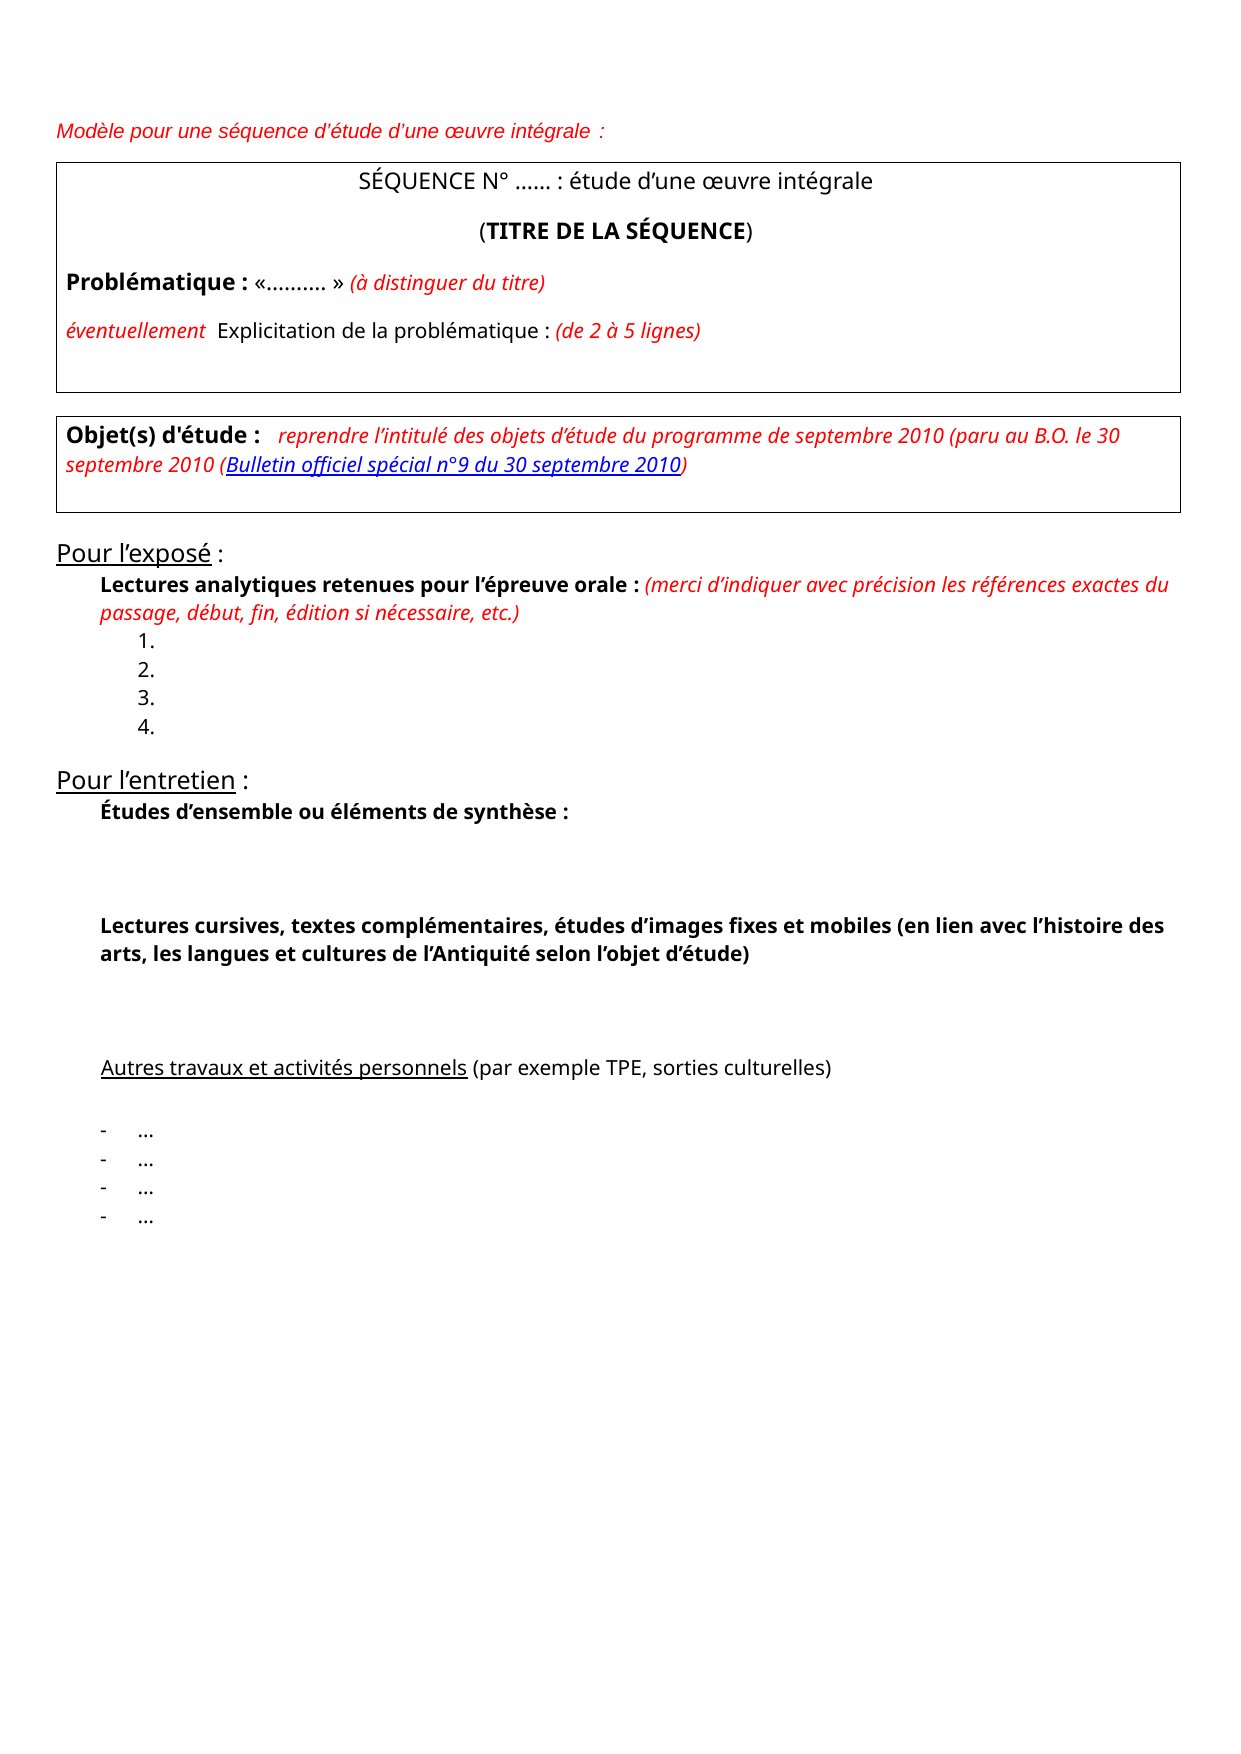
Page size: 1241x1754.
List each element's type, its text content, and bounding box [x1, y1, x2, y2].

list … [100, 1144, 1181, 1172]
text Objet(s) d'étude : reprendre l’intitulé des objets d’étude du programme de septembre 2010 (paru au B.O. le 30 septembre 2010 (Bulletin officiel spécial n°9 du 30 septembre 2010) [57, 417, 1180, 478]
text SÉQUENCE N° …… : étude d’une œuvre intégrale [57, 163, 1180, 196]
text Modèle pour une séquence d’étude d’une œuvre intégrale : [56, 118, 1181, 142]
text Lectures cursives, textes complémentaires, études d’images fixes et mobiles (en lien avec l’histoire des arts, les langues et cultures de l’Antiquité selon l’objet d’étude) [100, 911, 1181, 968]
text Autres travaux et activités personnels (par exemple TPE, sorties culturelles) [101, 1053, 1181, 1081]
text (TITRE DE LA SÉQUENCE) [57, 212, 1180, 246]
text Études d’ensemble ou éléments de synthèse : [100, 797, 1181, 826]
text éventuellement Explicitation de la problématique : (de 2 à 5 lignes) [57, 313, 1180, 344]
text Problématique : «………. » (à distinguer du titre) [57, 262, 1180, 297]
list … [100, 1116, 1181, 1144]
text Lectures analytiques retenues pour l’épreuve orale : (merci d’indiquer avec précision les références exactes du passage, début, fin, édition si nécessaire, etc.) [100, 570, 1181, 627]
list Pour l’exposé : [56, 536, 1181, 570]
list … [100, 1172, 1181, 1201]
list … [100, 1201, 1181, 1229]
list Pour l’entretien : [56, 763, 1181, 797]
